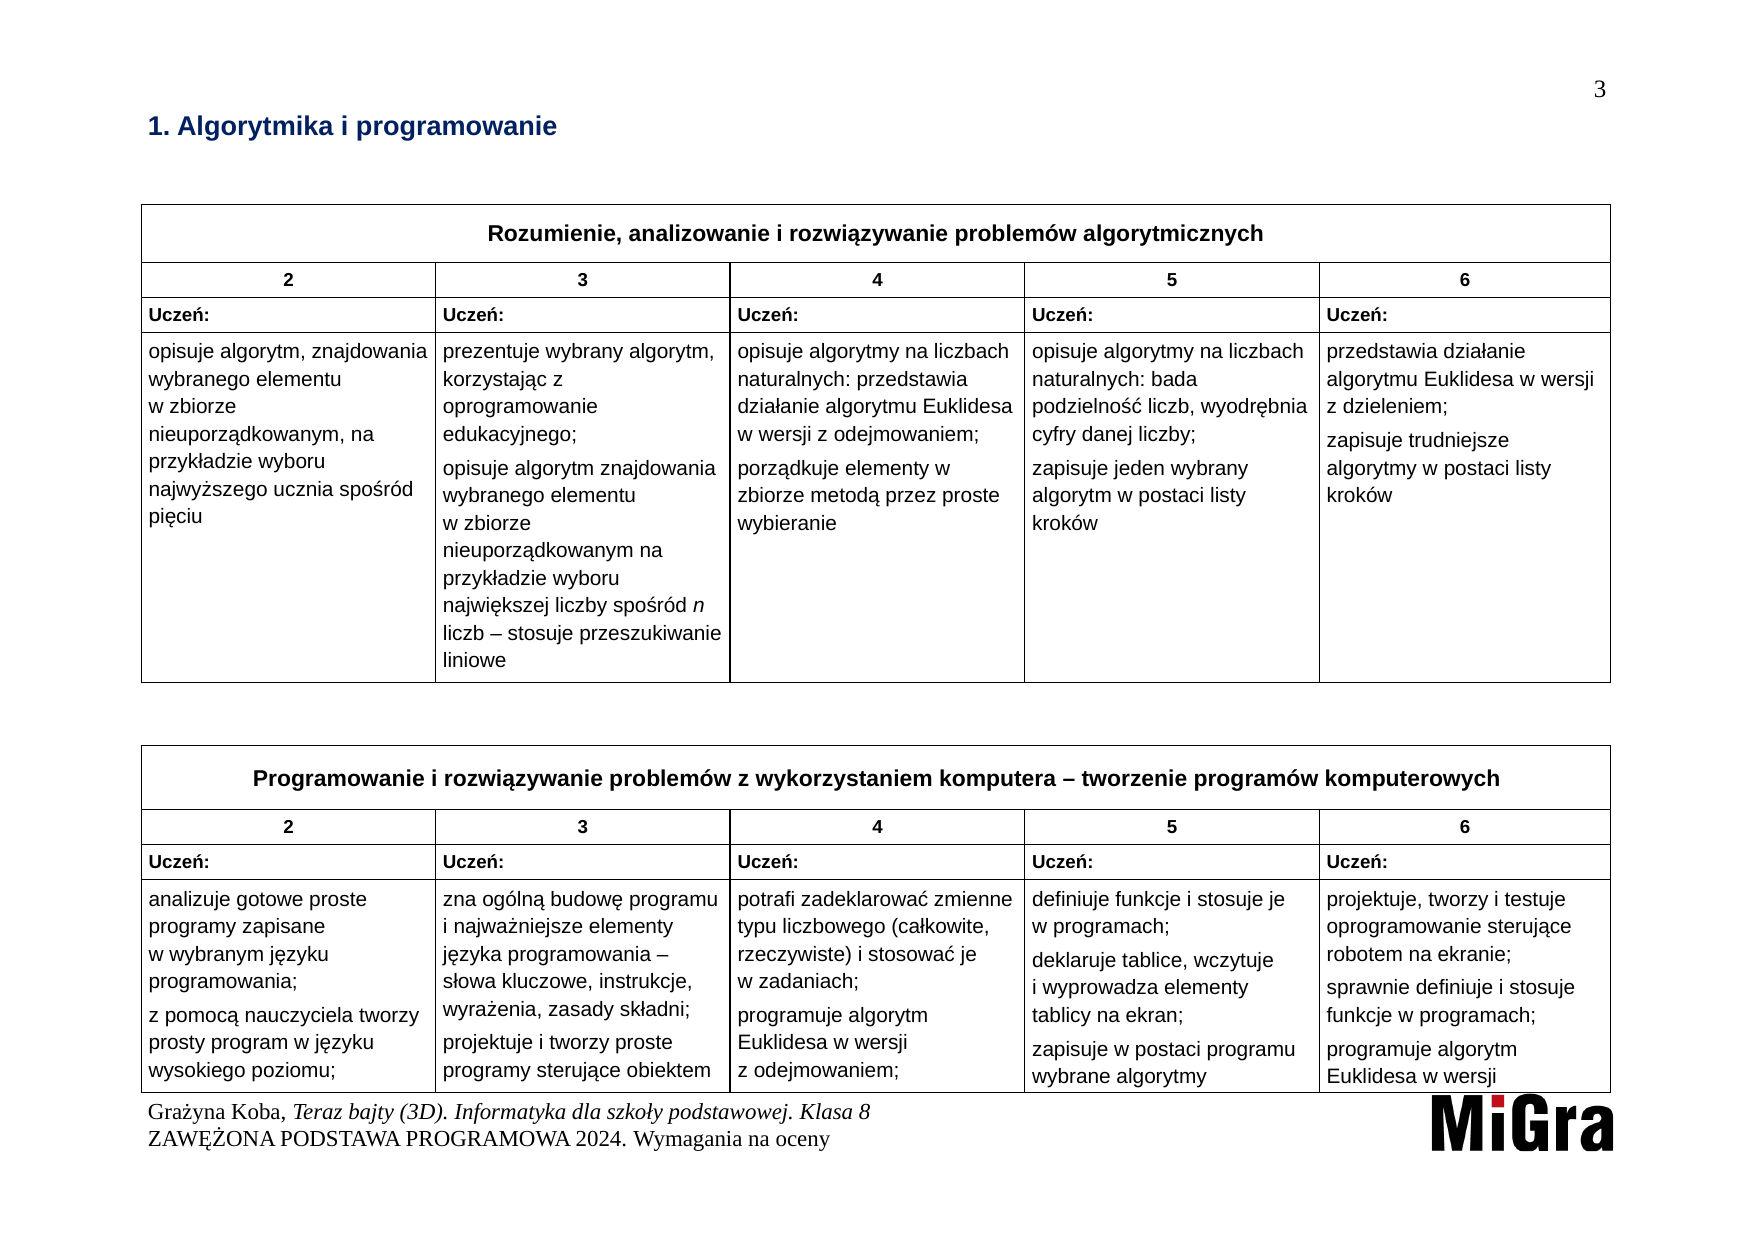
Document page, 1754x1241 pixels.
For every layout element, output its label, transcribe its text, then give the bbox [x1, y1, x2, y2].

table_cell Uczeń: [1320, 845, 1610, 879]
table_cell opisuje algorytmy na liczbach naturalnych: bada podzielność liczb, wyodrębnia cyfry danej liczby; zapisuje jeden wybrany algorytm w postaci listy kroków [1025, 333, 1319, 682]
table_cell analizuje gotowe proste programy zapisane w wybranym języku programowania; z pomocą nauczyciela tworzy prosty program w języku wysokiego poziomu; [142, 880, 435, 1092]
table_cell 2 [142, 263, 435, 297]
table_cell definiuje funkcje i stosuje je w programach; deklaruje tablice, wczytuje i wyprowadza elementy tablicy na ekran; zapisuje w postaci programu wybrane algorytmy [1025, 880, 1319, 1092]
table_header Rozumienie, analizowanie i rozwiązywanie problemów algorytmicznych [142, 205, 1610, 262]
table_cell opisuje algorytmy na liczbach naturalnych: przedstawia działanie algorytmu Euklidesa w wersji z odejmowaniem; porządkuje elementy w zbiorze metodą przez proste wybieranie [731, 333, 1024, 682]
table_cell Uczeń: [731, 845, 1024, 879]
table_cell 4 [731, 263, 1024, 297]
table_cell Uczeń: [1320, 298, 1610, 332]
picture [1431, 1093, 1614, 1152]
table_cell 4 [731, 810, 1024, 844]
table_header Programowanie i rozwiązywanie problemów z wykorzystaniem komputera – tworzenie programów komputerowych [142, 746, 1610, 809]
table_cell 3 [436, 263, 729, 297]
table_cell prezentuje wybrany algorytm, korzystając z oprogramowanie edukacyjnego; opisuje algorytm znajdowania wybranego elementu w zbiorze nieuporządkowanym na przykładzie wyboru największej liczby spośród n liczb – stosuje przeszukiwanie liniowe [436, 333, 729, 682]
table_cell 2 [142, 810, 435, 844]
table_cell Uczeń: [1025, 845, 1319, 879]
table_cell 6 [1320, 810, 1610, 844]
table_cell projektuje, tworzy i testuje oprogramowanie sterujące robotem na ekranie; sprawnie definiuje i stosuje funkcje w programach; programuje algorytm Euklidesa w wersji [1320, 880, 1610, 1092]
table_cell zna ogólną budowę programu i najważniejsze elementy języka programowania – słowa kluczowe, instrukcje, wyrażenia, zasady składni; projektuje i tworzy proste programy sterujące obiektem [436, 880, 729, 1092]
table_cell 3 [436, 810, 729, 844]
table_cell Uczeń: [731, 298, 1024, 332]
table_cell Uczeń: [142, 298, 435, 332]
table_cell potrafi zadeklarować zmienne typu liczbowego (całkowite, rzeczywiste) i stosować je w zadaniach; programuje algorytm Euklidesa w wersji z odejmowaniem; [731, 880, 1024, 1092]
table_cell Uczeń: [436, 845, 729, 879]
subtitle 1. Algorytmika i programowanie [148, 110, 1606, 142]
table_cell 5 [1025, 810, 1319, 844]
table_cell Uczeń: [1025, 298, 1319, 332]
table_cell Uczeń: [142, 845, 435, 879]
table_cell 5 [1025, 263, 1319, 297]
table_cell Uczeń: [436, 298, 729, 332]
table_cell przedstawia działanie algorytmu Euklidesa w wersji z dzieleniem; zapisuje trudniejsze algorytmy w postaci listy kroków [1320, 333, 1610, 682]
table_cell 6 [1320, 263, 1610, 297]
table_cell opisuje algorytm, znajdowania wybranego elementu w zbiorze nieuporządkowanym, na przykładzie wyboru najwyższego ucznia spośród pięciu [142, 333, 435, 682]
